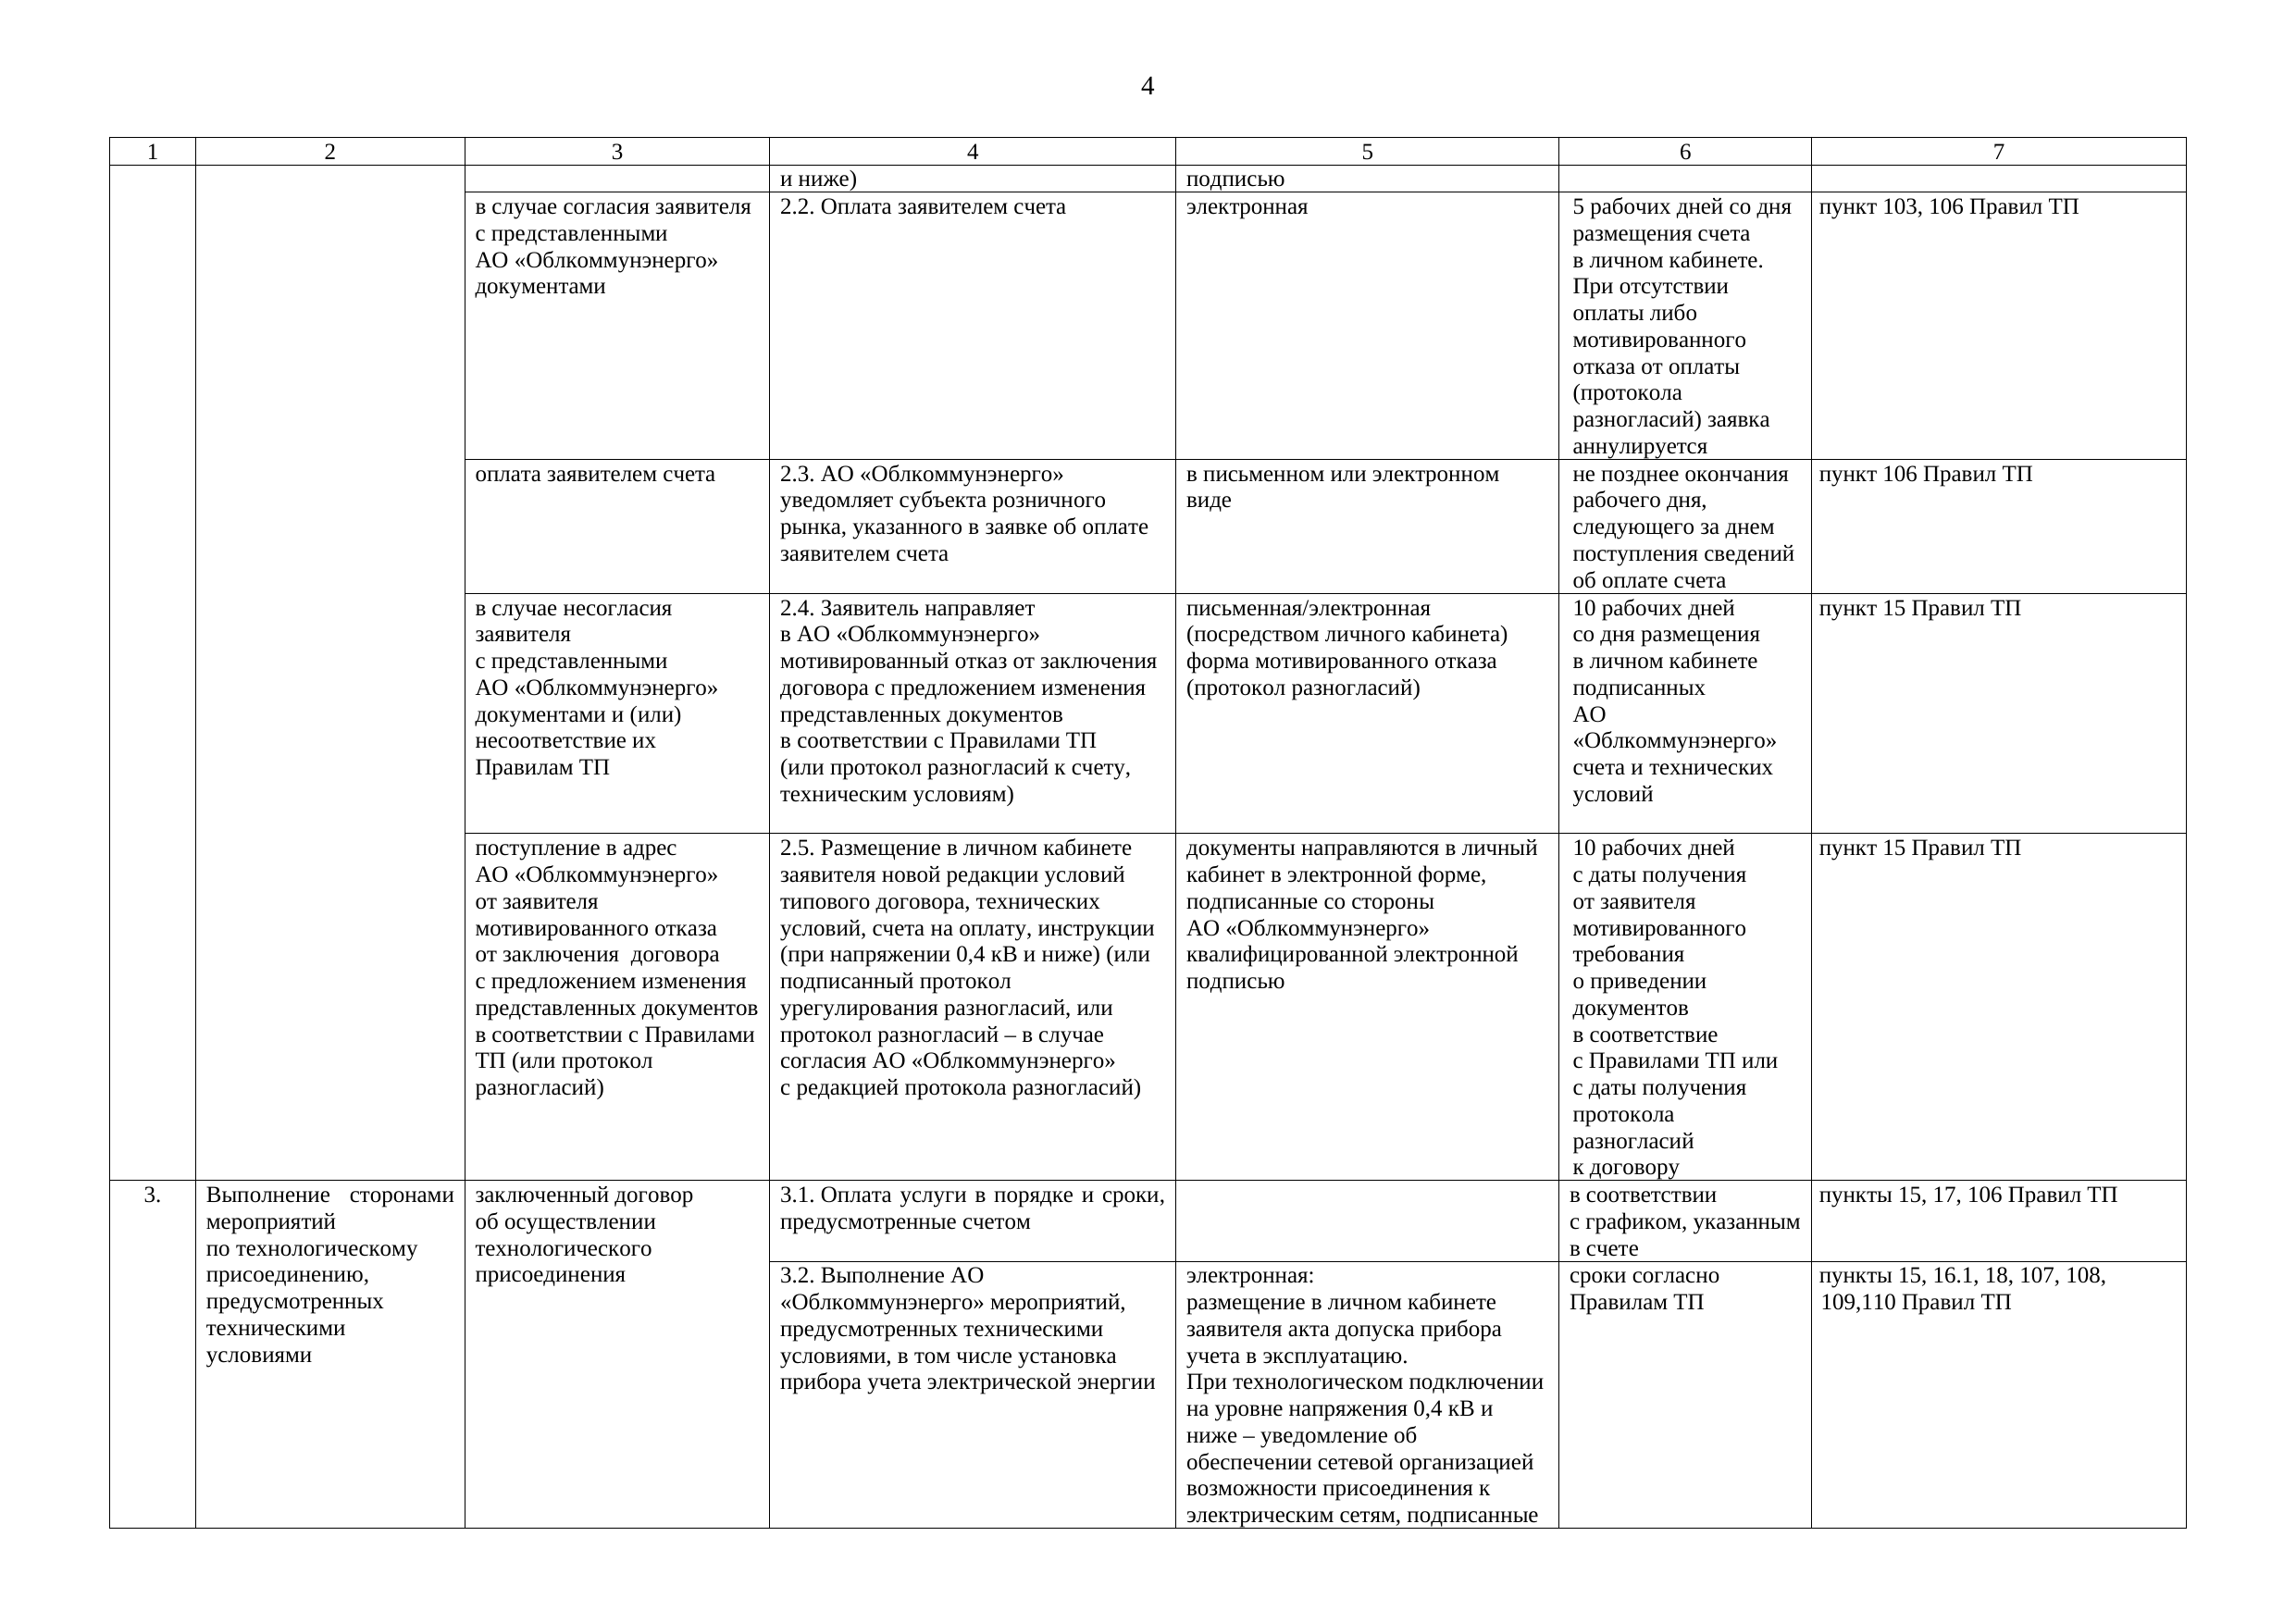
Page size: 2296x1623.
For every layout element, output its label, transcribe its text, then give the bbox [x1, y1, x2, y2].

table_cell в соответствии с графиком, указанным в счете [1559, 1181, 1811, 1260]
table_header 2 [196, 138, 465, 164]
table_cell [110, 166, 195, 1180]
table_cell пункты 15, 17, 106 Правил ТП [1812, 1181, 2186, 1260]
table_cell пункт 103, 106 Правил ТП [1812, 192, 2186, 459]
table_header 4 [770, 138, 1175, 164]
table_cell 2.5. Размещение в личном кабинете заявителя новой редакции условий типового договора, технических условий, счета на оплату, инструкции (при напряжении 0,4 кВ и ниже) (или подписанный протокол урегулирования разногласий, или протокол разногласий – в случае согласия АО «Облкоммунэнерго» с редакцией протокола разногласий) [770, 834, 1175, 1180]
table_cell оплата заявителем счета [465, 460, 769, 593]
table_header 5 [1176, 138, 1558, 164]
table_cell 5 рабочих дней со дня размещения счета в личном кабинете. При отсутствии оплаты либо мотивированного отказа от оплаты (протокола разногласий) заявка аннулируется [1559, 192, 1811, 459]
table_cell пункты 15, 16.1, 18, 107, 108, 109,110 Правил ТП [1812, 1262, 2186, 1528]
table_cell 2.3. АО «Облкоммунэнерго» уведомляет субъекта розничного рынка, указанного в заявке об оплате заявителем счета [770, 460, 1175, 593]
table_cell пункт 15 Правил ТП [1812, 834, 2186, 1180]
table_cell 10 рабочих дней со дня размещения в личном кабинете подписанных АО «Облкоммунэнерго» счета и технических условий [1559, 594, 1811, 833]
table_cell [1176, 1181, 1558, 1260]
table_header 1 [110, 138, 195, 164]
table_cell пункт 106 Правил ТП [1812, 460, 2186, 593]
table_cell в случае несогласия заявителя с представленными АО «Облкоммунэнерго» документами и (или) несоответствие их Правилам ТП [465, 594, 769, 833]
table_cell 10 рабочих дней с даты получения от заявителя мотивированного требования о приведении документов в соответствие с Правилами ТП или с даты получения протокола разногласий к договору [1559, 834, 1811, 1180]
table_cell 3.1. Оплата услуги в порядке и сроки, предусмотренные счетом [770, 1181, 1175, 1260]
table_cell 3.2. Выполнение АО «Облкоммунэнерго» мероприятий, предусмотренных техническими условиями, в том числе установка прибора учета электрической энергии [770, 1262, 1175, 1528]
table_cell 2.4. Заявитель направляет в АО «Облкоммунэнерго» мотивированный отказ от заключения договора с предложением изменения представленных документов в соответствии с Правилами ТП (или протокол разногласий к счету, техническим условиям) [770, 594, 1175, 833]
table_cell пункт 15 Правил ТП [1812, 594, 2186, 833]
table_cell не позднее окончания рабочего дня, следующего за днем поступления сведений об оплате счета [1559, 460, 1811, 593]
table_cell письменная/электронная (посредством личного кабинета) форма мотивированного отказа (протокол разногласий) [1176, 594, 1558, 833]
table_cell в письменном или электронном виде [1176, 460, 1558, 593]
table_cell документы направляются в личный кабинет в электронной форме, подписанные со стороны АО «Облкоммунэнерго» квалифицированной электронной подписью [1176, 834, 1558, 1180]
table_cell Выполнение сторонами мероприятий по технологическому присоединению, предусмотренных техническими условиями [196, 1181, 465, 1528]
table_cell и ниже) [770, 166, 1175, 192]
table_cell [1812, 166, 2186, 192]
table_header 7 [1812, 138, 2186, 164]
table_cell сроки согласно Правилам ТП [1559, 1262, 1811, 1528]
table_cell [1559, 166, 1811, 192]
table_cell [196, 166, 465, 1180]
table_header 3 [465, 138, 769, 164]
table_header 6 [1559, 138, 1811, 164]
table_cell электронная [1176, 192, 1558, 459]
table_cell поступление в адрес АО «Облкоммунэнерго» от заявителя мотивированного отказа от заключения договора с предложением изменения представленных документов в соответствии с Правилами ТП (или протокол разногласий) [465, 834, 769, 1180]
table_cell 2.2. Оплата заявителем счета [770, 192, 1175, 459]
table_cell 3. [110, 1181, 195, 1528]
table_cell в случае согласия заявителя с представленными АО «Облкоммунэнерго» документами [465, 192, 769, 459]
table_cell подписью [1176, 166, 1558, 192]
table_cell электронная: размещение в личном кабинете заявителя акта допуска прибора учета в эксплуатацию. При технологическом подключении на уровне напряжения 0,4 кВ и ниже – уведомление об обеспечении сетевой организацией возможности присоединения к электрическим сетям, подписанные [1176, 1262, 1558, 1528]
table_cell [465, 166, 769, 192]
table_cell заключенный договор об осуществлении технологического присоединения [465, 1181, 769, 1528]
